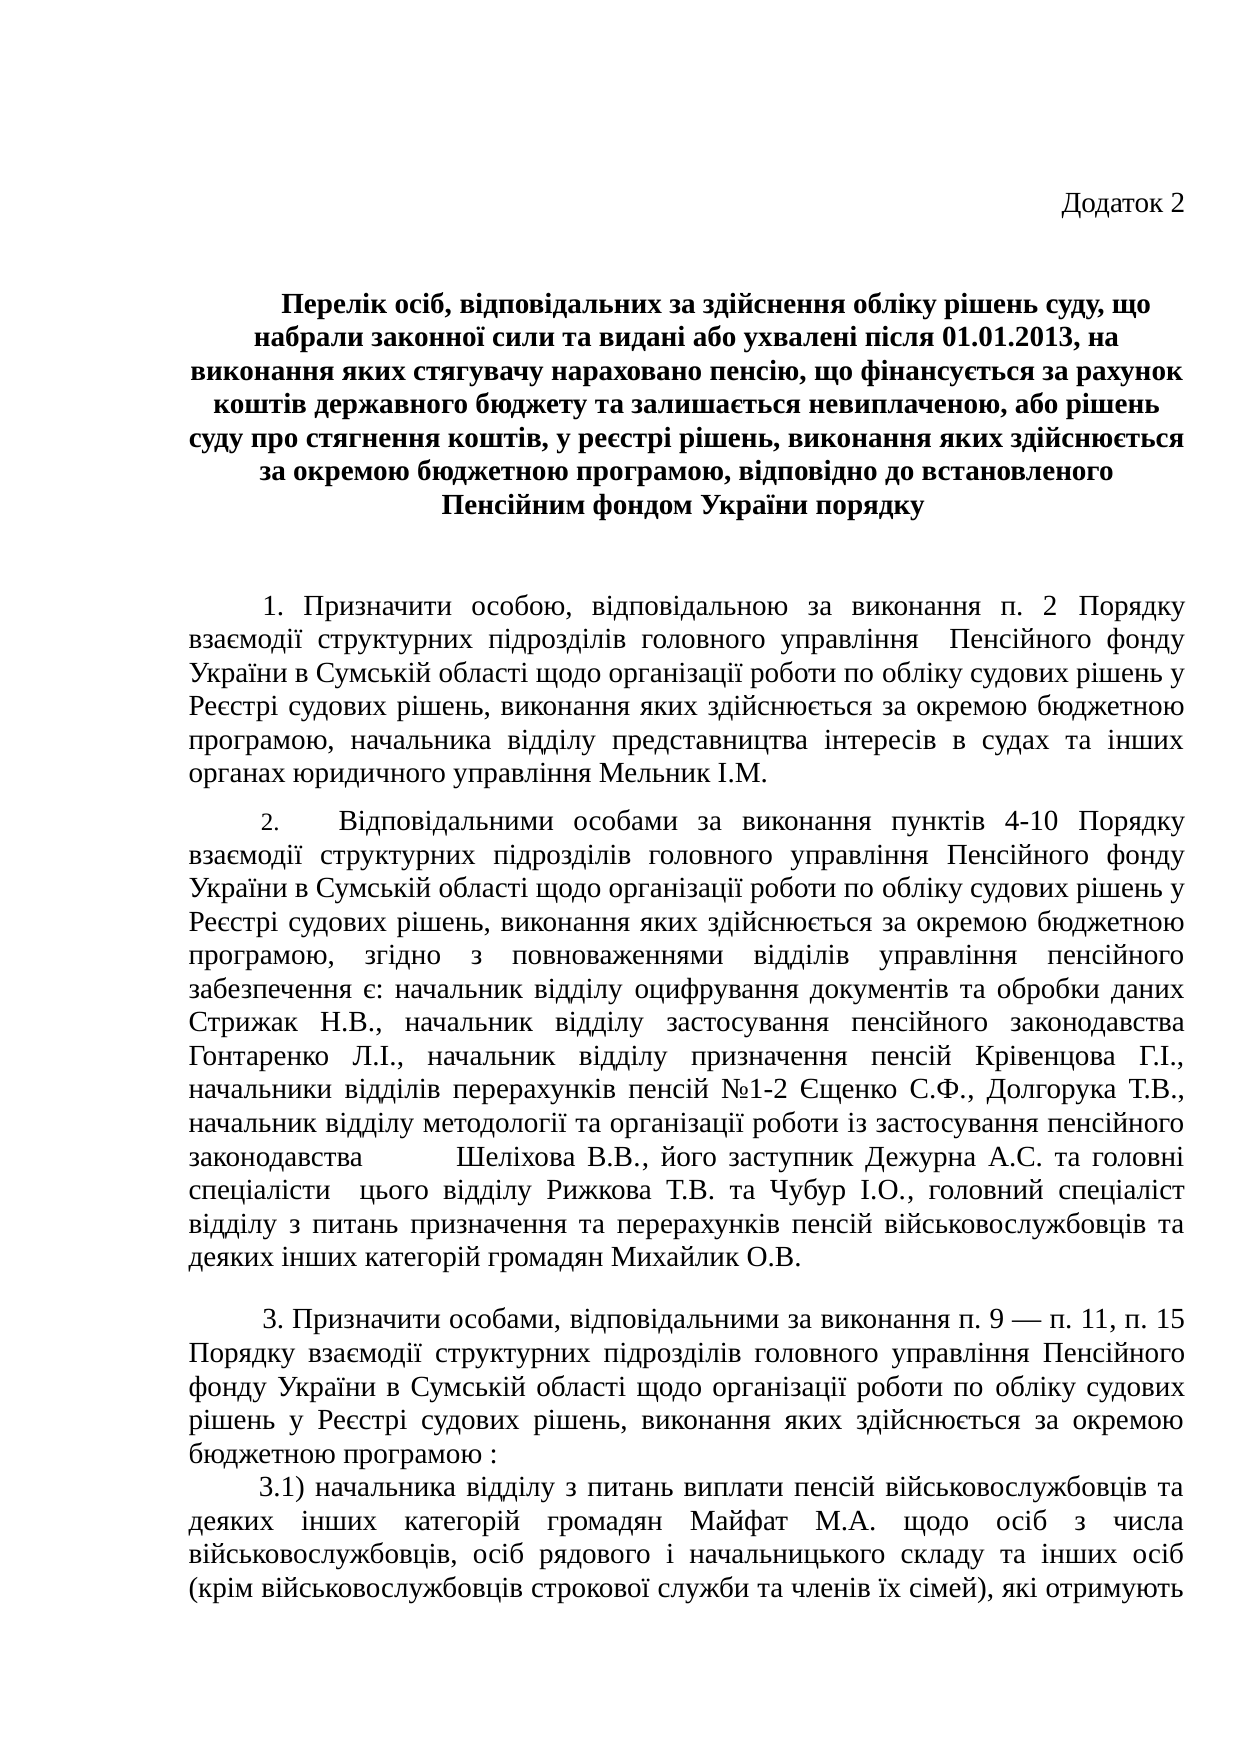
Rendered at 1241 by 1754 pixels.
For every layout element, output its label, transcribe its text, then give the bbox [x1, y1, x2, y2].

text 3. Призначити особами, відповідальними за виконання п. 9 — п. 11, п. 15 Порядку взаємодії структурних підрозділів головного управління Пенсійного фонду України в Сумській області щодо організації роботи по обліку судових рішень у Реєстрі судових рішень, виконання яких здійснюється за окремою бюджетною програмою : [188, 1302, 1185, 1469]
text 3.1) начальника відділу з питань виплати пенсій військовослужбовців та деяких інших категорій громадян Майфат М.А. щодо осіб з числа військовослужбовців, осіб рядового і начальницького складу та інших осіб (крім військовослужбовців строкової служби та членів їх сімей), які отримують [188, 1469, 1185, 1603]
list Відповідальними особами за виконання пунктів 4-10 Порядку взаємодії структурних підрозділів головного управління Пенсійного фонду України в Сумській області щодо організації роботи по обліку судових рішень у Реєстрі судових рішень, виконання яких здійснюється за окремою бюджетною програмою, згідно з повноваженнями відділів управління пенсійного забезпечення є: начальник відділу оцифрування документів та обробки даних Стрижак Н.В., начальник відділу застосування пенсійного законодавства Гонтаренко Л.І., начальник відділу призначення пенсій Крівенцова Г.І., начальники відділів перерахунків пенсій №1-2 Єщенко С.Ф., Долгорука Т.В., начальник відділу методології та організації роботи із застосування пенсійного законодавства Шеліхова В.В., його заступник Дежурна А.С. та головні спеціалісти цього відділу Рижкова Т.В. та Чубур І.О., головний спеціаліст відділу з питань призначення та перерахунків пенсій військовослужбовців та деяких інших категорій громадян Михайлик О.В. [188, 803, 1185, 1273]
text 1. Призначити особою, відповідальною за виконання п. 2 Порядку взаємодії структурних підрозділів головного управління Пенсійного фонду України в Сумській області щодо організації роботи по обліку судових рішень у Реєстрі судових рішень, виконання яких здійснюється за окремою бюджетною програмою, начальника відділу представництва інтересів в судах та інших органах юридичного управління Мельник І.М. [188, 588, 1185, 789]
text Додаток 2 [188, 185, 1185, 219]
text Перелік осіб, відповідальних за здійснення обліку рішень суду, що набрали законної сили та видані або ухвалені після 01.01.2013, на виконання яких стягувачу нараховано пенсію, що фінансується за рахунок коштів державного бюджету та залишається невиплаченою, або рішень суду про стягнення коштів, у реєстрі рішень, виконання яких здійснюється за окремою бюджетною програмою, відповідно до встановленого Пенсійним фондом України порядку [188, 286, 1185, 521]
